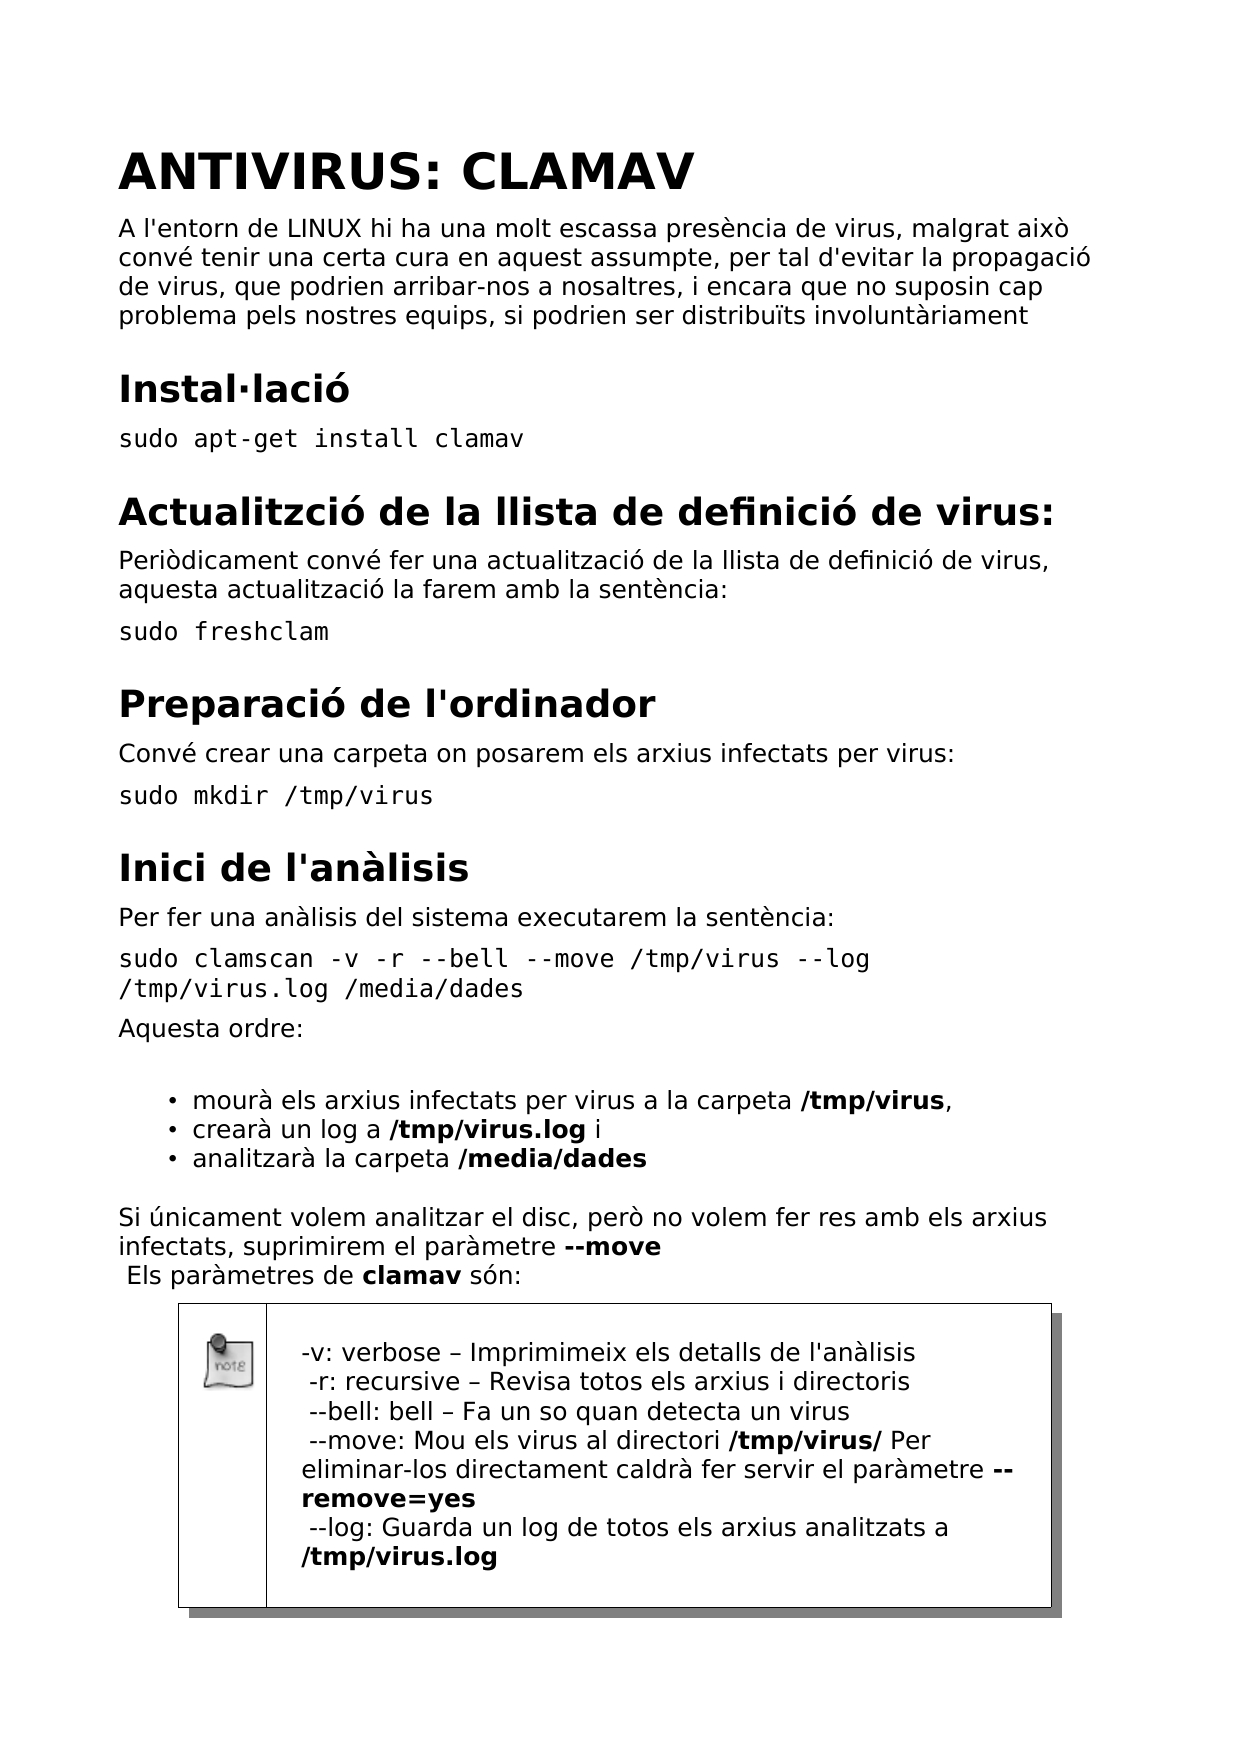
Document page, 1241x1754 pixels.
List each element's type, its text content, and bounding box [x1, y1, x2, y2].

list analitzarà la carpeta /media/dades [177, 1144, 1122, 1173]
picture [190, 1326, 266, 1402]
list crearà un log a /tmp/virus.log i [177, 1115, 1122, 1144]
text sudo mkdir /tmp/virus [118, 781, 1122, 810]
text sudo freshclam [118, 617, 1122, 646]
text sudo apt-get install clamav [118, 424, 1122, 453]
text Periòdicament convé fer una actualització de la llista de definició de virus, aquesta actualització la farem amb la sentència: [118, 546, 1122, 604]
subtitle Preparació de l'ordinador [118, 683, 1122, 727]
table_header -v: verbose – Imprimimeix els detalls de l'anàlisis -r: recursive – Revisa totos els arxius i directoris --bell: bell – Fa un so quan detecta un virus --move: Mou els virus al directori /tmp/virus/ Per eliminar-los directament caldrà fer servir el paràmetre --remove=yes --log: Guarda un log de totos els arxius analitzats a /tmp/virus.log [267, 1304, 1051, 1607]
text Aquesta ordre: [118, 1015, 1122, 1044]
text Per fer una anàlisis del sistema executarem la sentència: [118, 903, 1122, 932]
subtitle Actualitzció de la llista de definició de virus: [118, 490, 1122, 534]
subtitle ANTIVIRUS: CLAMAV [118, 143, 1122, 201]
subtitle Inici de l'anàlisis [118, 847, 1122, 890]
text sudo clamscan -v -r --bell --move /tmp/virus --log /tmp/virus.log /media/dades [118, 944, 1122, 1003]
table_header [179, 1304, 266, 1607]
text A l'entorn de LINUX hi ha una molt escassa presència de virus, malgrat això convé tenir una certa cura en aquest assumpte, per tal d'evitar la propagació de virus, que podrien arribar-nos a nosaltres, i encara que no suposin cap problema pels nostres equips, si podrien ser distribuïts involuntàriament [118, 214, 1122, 331]
text Si únicament volem analitzar el disc, però no volem fer res amb els arxius infectats, suprimirem el paràmetre --move Els paràmetres de clamav són: [118, 1203, 1122, 1290]
text Convé crear una carpeta on posarem els arxius infectats per virus: [118, 739, 1122, 768]
subtitle Instal·lació [118, 368, 1122, 412]
list mourà els arxius infectats per virus a la carpeta /tmp/virus, [177, 1086, 1122, 1115]
